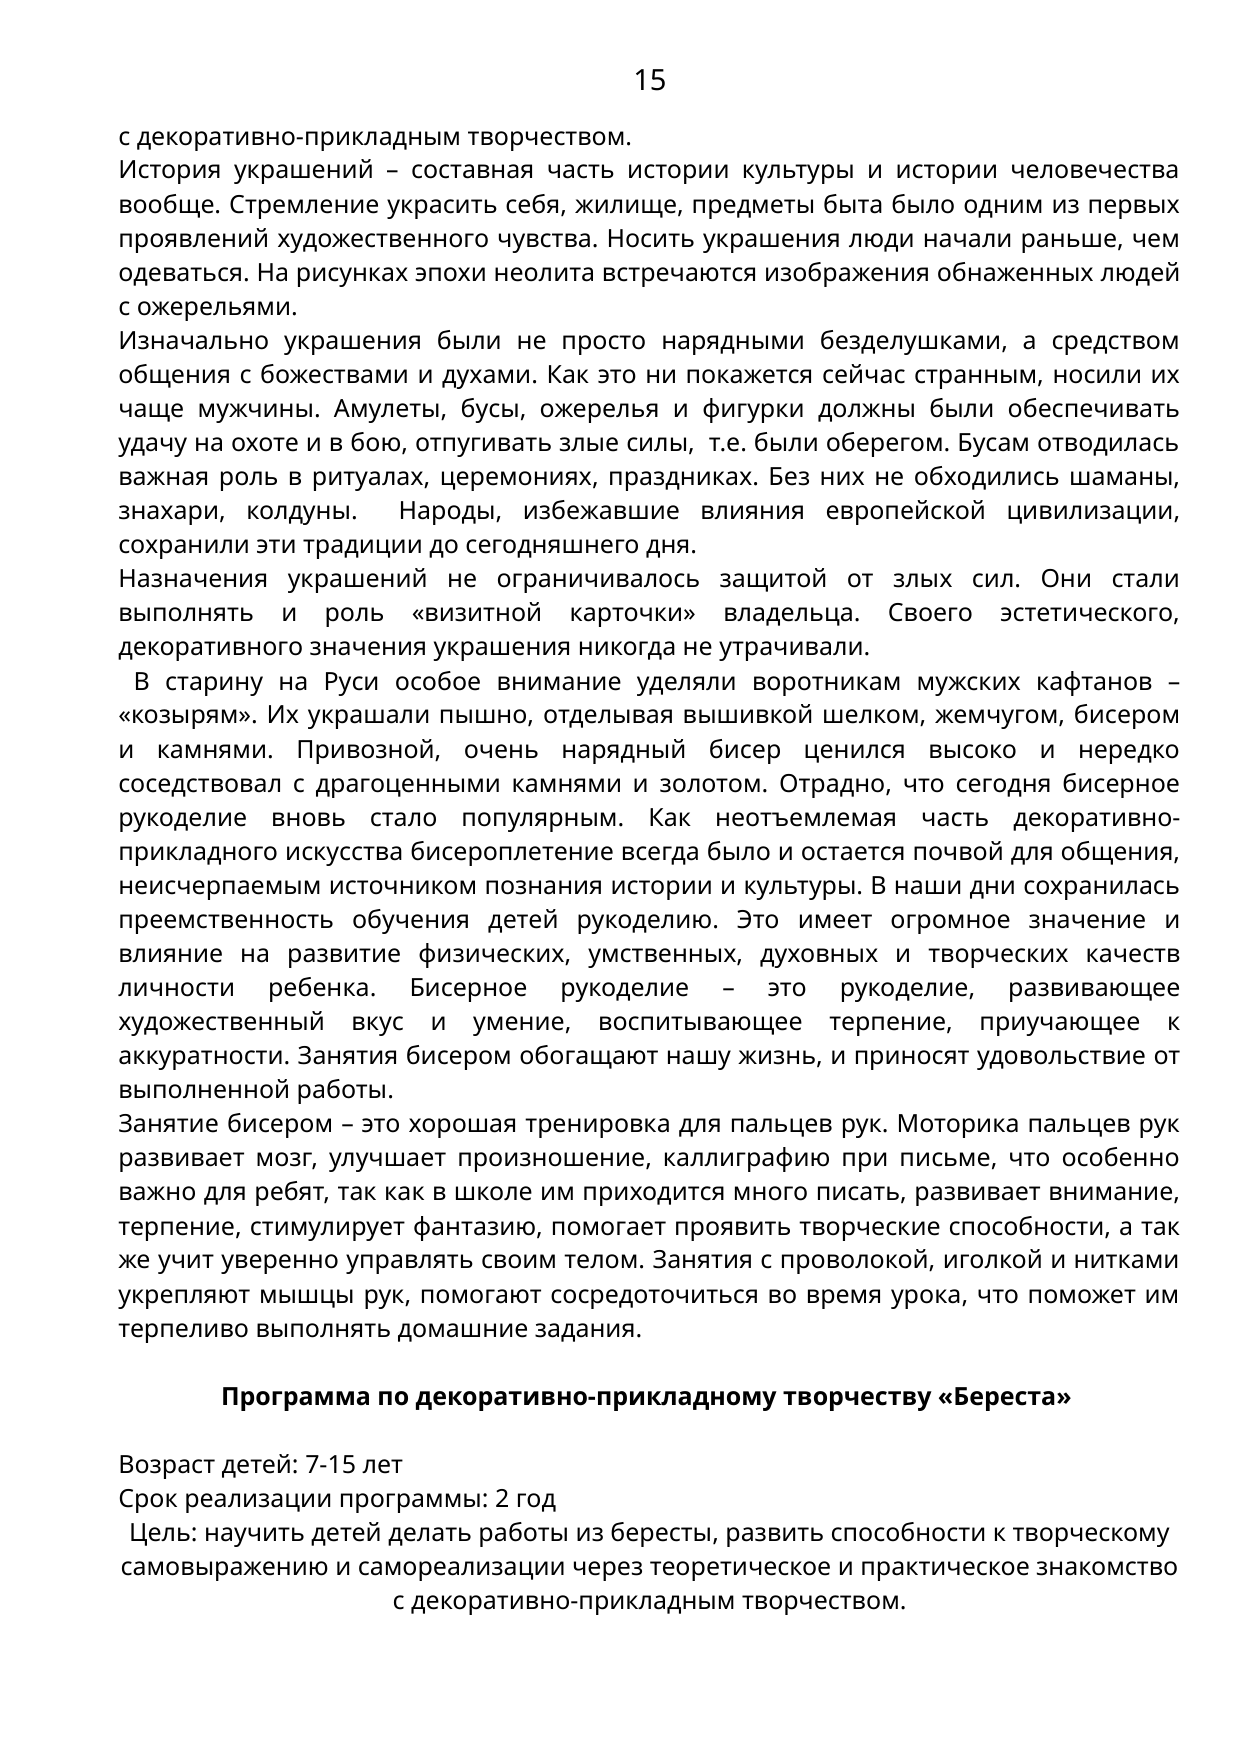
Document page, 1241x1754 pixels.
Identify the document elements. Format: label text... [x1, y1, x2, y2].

text Цель: научить детей делать работы из бересты, развить способности к творческому самовыражению и самореализации через теоретическое и практическое знакомство с декоративно-прикладным творчеством. [118, 1515, 1181, 1617]
text Программа по декоративно-прикладному творчеству «Береста» [118, 1378, 1181, 1412]
text В старину на Руси особое внимание уделяли воротникам мужских кафтанов – «козырям». Их украшали пышно, отделывая вышивкой шелком, жемчугом, бисером и камнями. Привозной, очень нарядный бисер ценился высоко и нередко соседствовал с драгоценными камнями и золотом. Отрадно, что сегодня бисерное рукоделие вновь стало популярным. Как неотъемлемая часть декоративно-прикладного искусства бисероплетение всегда было и остается почвой для общения, неисчерпаемым источником познания истории и культуры. В наши дни сохранилась преемственность обучения детей рукоделию. Это имеет огромное значение и влияние на развитие физических, умственных, духовных и творческих качеств личности ребенка. Бисерное рукоделие – это рукоделие, развивающее художественный вкус и умение, воспитывающее терпение, приучающее к аккуратности. Занятия бисером обогащают нашу жизнь, и приносят удовольствие от выполненной работы. [118, 663, 1181, 1106]
text Занятие бисером – это хорошая тренировка для пальцев рук. Моторика пальцев рук развивает мозг, улучшает произношение, каллиграфию при письме, что особенно важно для ребят, так как в школе им приходится много писать, развивает внимание, терпение, стимулирует фантазию, помогает проявить творческие способности, а так же учит уверенно управлять своим телом. Занятия с проволокой, иголкой и нитками укрепляют мышцы рук, помогают сосредоточиться во время урока, что поможет им терпеливо выполнять домашние задания. [118, 1106, 1181, 1344]
text Срок реализации программы: 2 год [118, 1481, 1181, 1515]
text История украшений – составная часть истории культуры и истории человечества вообще. Стремление украсить себя, жилище, предметы быта было одним из первых проявлений художественного чувства. Носить украшения люди начали раньше, чем одеваться. На рисунках эпохи неолита встречаются изображения обнаженных людей с ожерельями. [118, 152, 1181, 322]
text Назначения украшений не ограничивалось защитой от злых сил. Они стали выполнять и роль «визитной карточки» владельца. Своего эстетического, декоративного значения украшения никогда не утрачивали. [118, 561, 1181, 663]
text Изначально украшения были не просто нарядными безделушками, а средством общения с божествами и духами. Как это ни покажется сейчас странным, носили их чаще мужчины. Амулеты, бусы, ожерелья и фигурки должны были обеспечивать удачу на охоте и в бою, отпугивать злые силы, т.е. были оберегом. Бусам отводилась важная роль в ритуалах, церемониях, праздниках. Без них не обходились шаманы, знахари, колдуны. Народы, избежавшие влияния европейской цивилизации, сохранили эти традиции до сегодняшнего дня. [118, 322, 1181, 561]
text Возраст детей: 7-15 лет [118, 1447, 1181, 1481]
text с декоративно-прикладным творчеством. [118, 118, 1181, 152]
